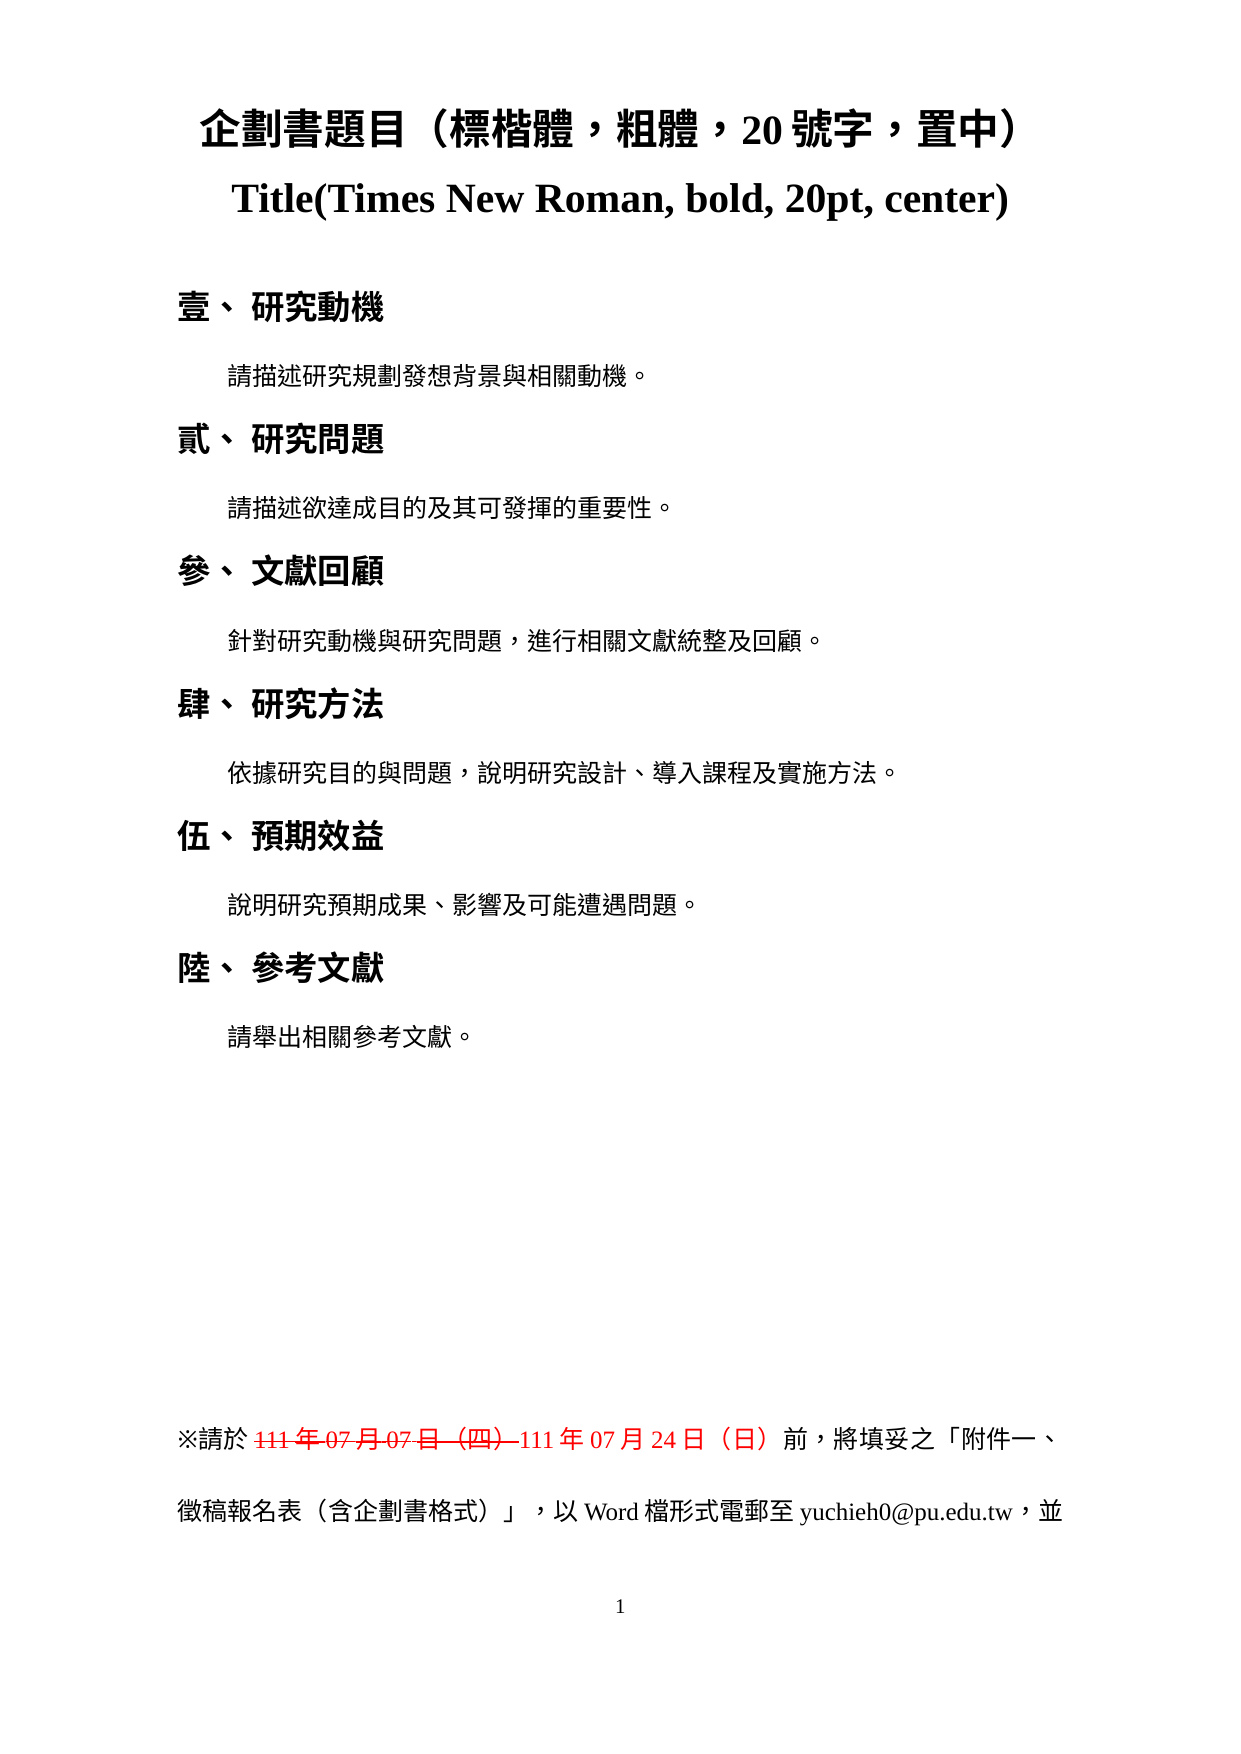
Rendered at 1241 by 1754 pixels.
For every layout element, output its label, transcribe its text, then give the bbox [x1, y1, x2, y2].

text ※請於111年07月07日（四）111年07月24日（日）前，將填妥之「附件一、徵稿報名表（含企劃書格式）」，以Word檔形式電郵至yuchieh0@pu.edu.tw，並 [177, 1396, 1063, 1530]
list 參考文獻 [177, 924, 1063, 987]
text 請描述研究規劃發想背景與相關動機。 [177, 333, 1063, 396]
list 研究問題 [177, 396, 1063, 458]
text 依據研究目的與問題，說明研究設計、導入課程及實施方法。 [177, 729, 1063, 792]
text 請描述欲達成目的及其可發揮的重要性。 [177, 465, 1063, 528]
text 請舉出相關參考文獻。 [227, 994, 1063, 1056]
list 預期效益 [177, 792, 1063, 854]
text 說明研究預期成果、影響及可能遭遇問題。 [177, 862, 1063, 924]
list 研究動機 [177, 263, 1063, 326]
text 企劃書題目（標楷體，粗體，20號字，置中） [177, 85, 1063, 147]
text 針對研究動機與研究問題，進行相關文獻統整及回顧。 [177, 597, 1063, 660]
list 研究方法 [177, 660, 1063, 722]
text Title(Times New Roman, bold, 20pt, center) [177, 156, 1063, 219]
list 文獻回顧 [177, 528, 1063, 590]
